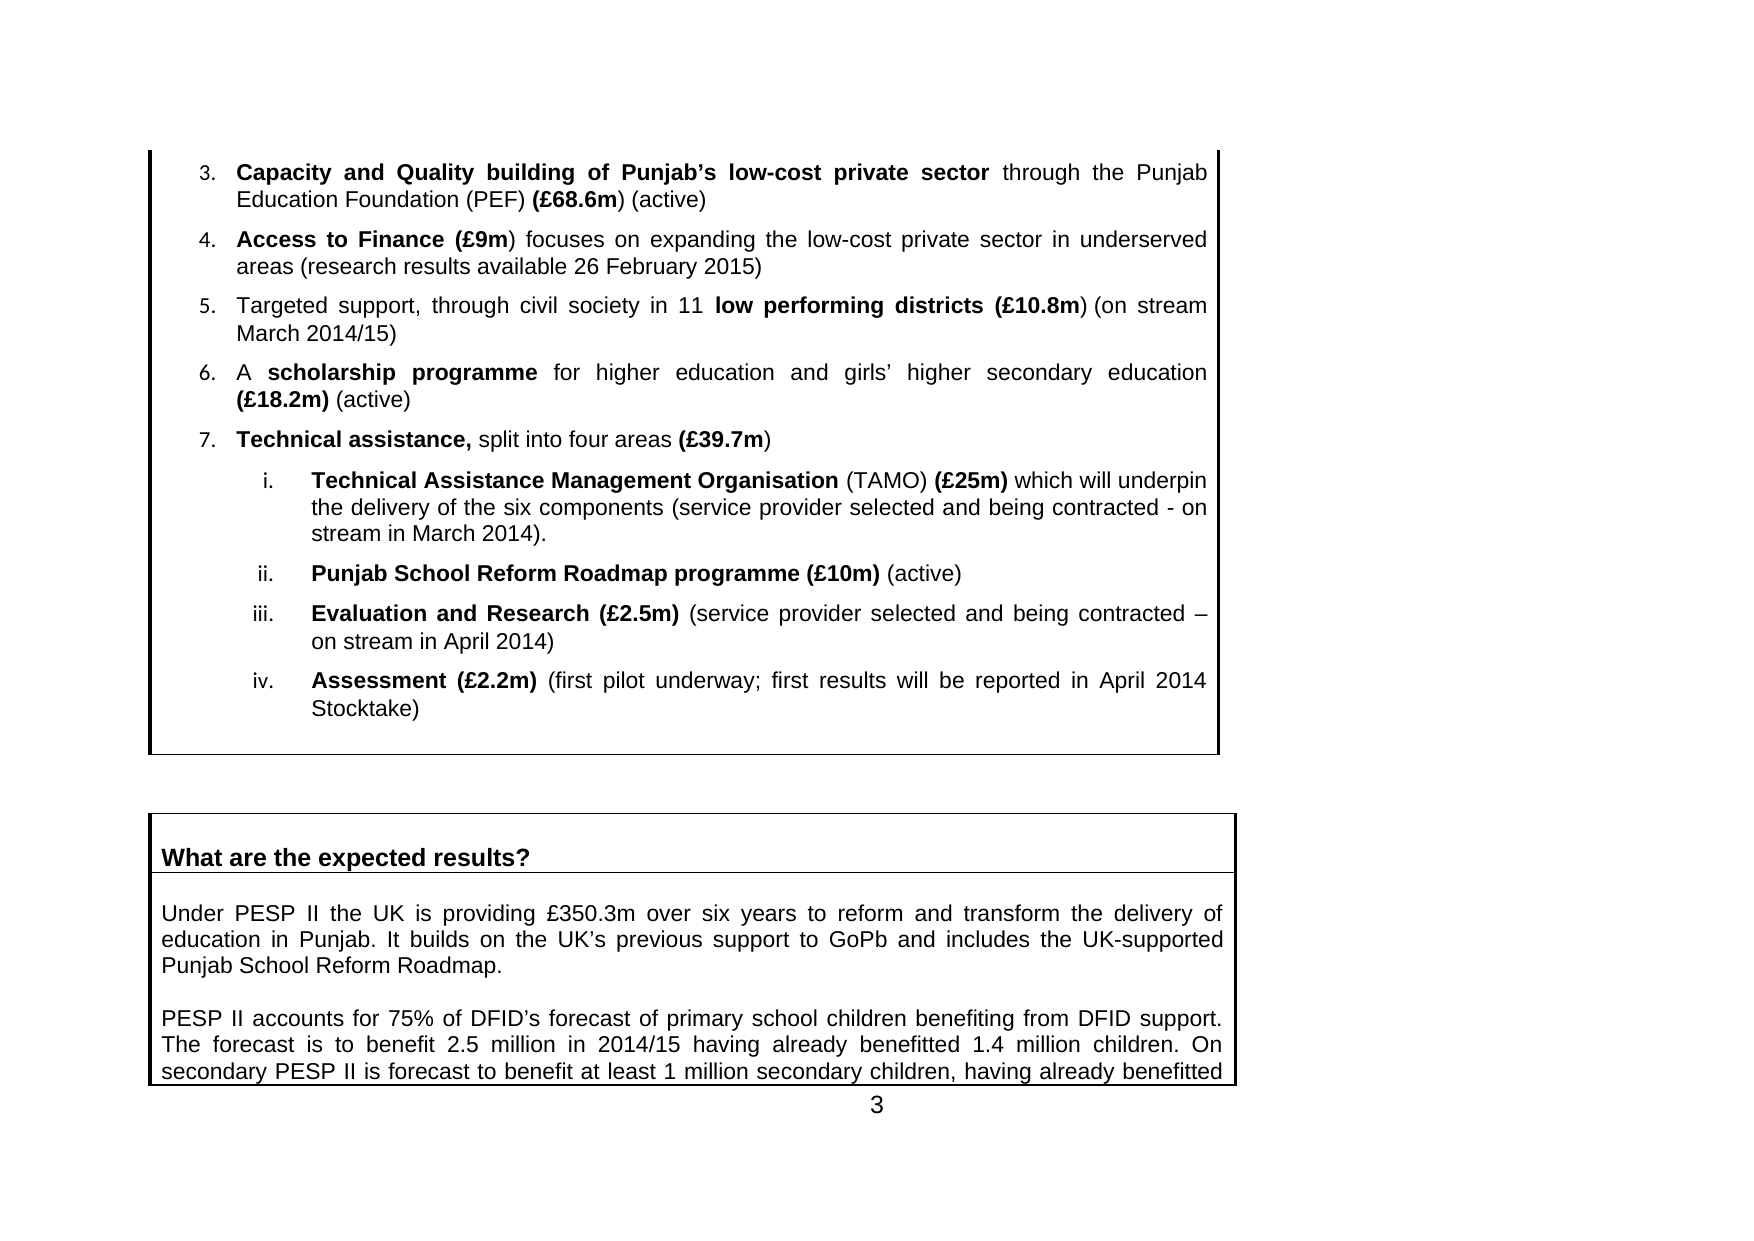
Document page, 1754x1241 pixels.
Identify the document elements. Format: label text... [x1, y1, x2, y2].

table_cell [152, 727, 1217, 753]
table_header What are the expected results? [152, 814, 1234, 872]
table_cell Under PESP II the UK is providing £350.3m over six years to reform and transform the delivery of education in Punjab. It builds on the UK’s previous support to GoPb and includes the UK-supported Punjab School Reform Roadmap. PESP II accounts for 75% of DFID’s forecast of primary school children benefiting from DFID support. The forecast is to benefit 2.5 million in 2014/15 having already benefitted 1.4 million children. On secondary PESP II is forecast to benefit at least 1 million secondary children, having already benefitted [152, 873, 1234, 1084]
table_cell The Punjab Education Sector Programme (PESPII), which is DFID’s largest and most complex education programme, builds on the UK’s previous support to the Government of Punjab (GoPb) to reform and transform the delivery of education in Punjab. It also includes the UK-supported Punjab School Reform Roadmap. In addition to working through government to ensure that every child in Punjab has access to a good quality education, PESP II focuses on 11 districts identified as low-performing compared to the rest of the Province. Through a range of innovative interventions with the government, private sector and civil society organisations (CSOs), the programme aims to deliver equitable access to better quality education across the whole province. The UK will provide up to £350.3 million over six years between January 2013 and March 2019. Sector Budget Support (£100m) provides funds to GoPb to improve access to education and to improve the quality in government schools (active) School infrastructure (£104m) provides missing facilities and additional classrooms (Service provider approved - on stream end of February /March 2014) Capacity and Quality building of Punjab’s low-cost private sector through the Punjab Education Foundation (PEF) (£68.6m) (active) Access to Finance (£9m) focuses on expanding the low-cost private sector in underserved areas (research results available 26 February 2015) Targeted support, through civil society in 11 low performing districts (£10.8m) (on stream March 2014/15) A scholarship programme for higher education and girls’ higher secondary education (£18.2m) (active) Technical assistance, split into four areas (£39.7m) Technical Assistance Management Organisation (TAMO) (£25m) which will underpin the delivery of the six components (service provider selected and being contracted - on stream in March 2014). Punjab School Reform Roadmap programme (£10m) (active) Evaluation and Research (£2.5m) (service provider selected and being contracted – on stream in April 2014) Assessment (£2.2m) (first pilot underway; first results will be reported in April 2014 Stocktake) [152, 150, 1217, 727]
